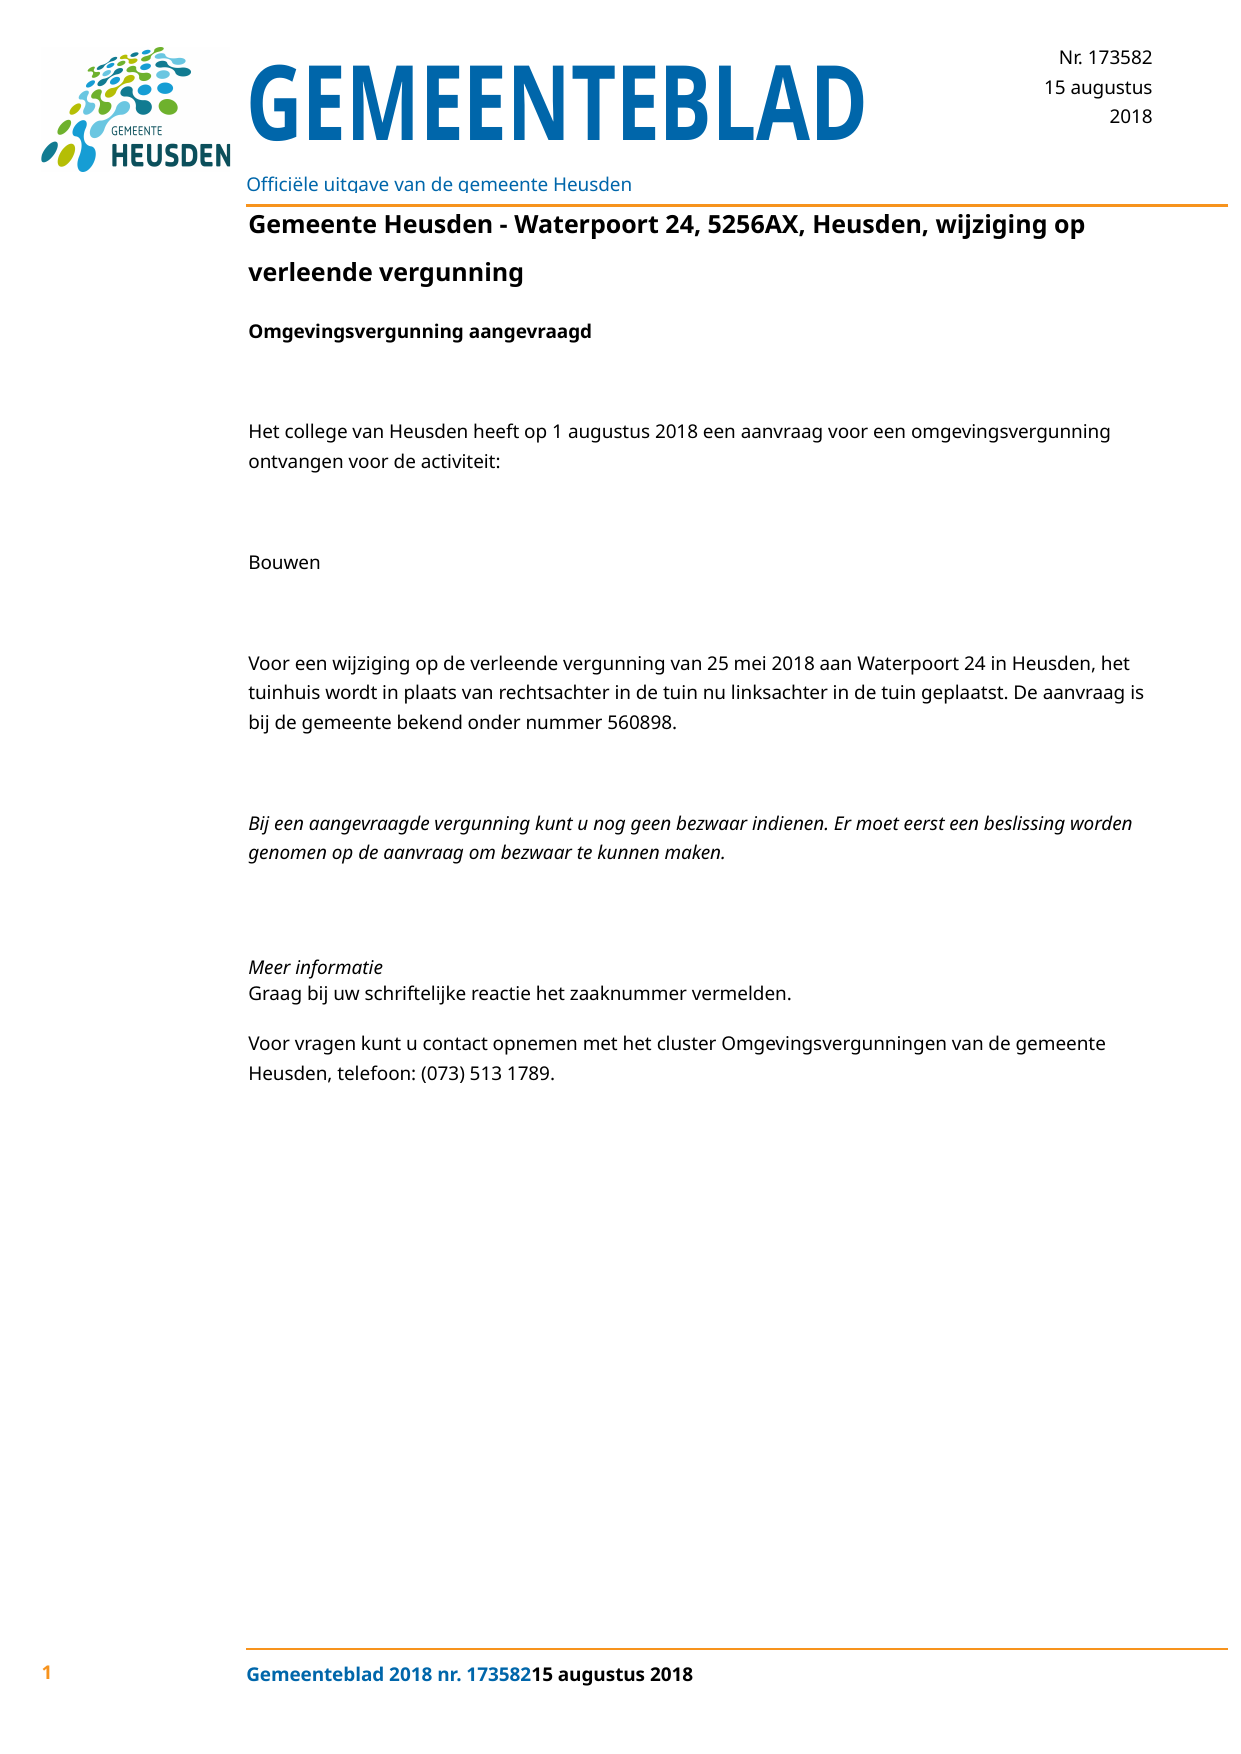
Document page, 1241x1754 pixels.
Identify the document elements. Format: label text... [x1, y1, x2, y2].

text Voor vragen kunt u contact opnemen met het cluster Omgevingsvergunningen van de gemeente Heusden, telefoon: (073) 513 1789. [248, 1030, 1152, 1085]
text Bouwen [248, 549, 1152, 575]
text Graag bij uw schriftelijke reactie het zaaknummer vermelden. [248, 980, 1152, 1005]
text Omgevingsvergunning aangevraagd [248, 318, 1152, 344]
text Bij een aangevraagde vergunning kunt u nog geen bezwaar indienen. Er moet eerst een beslissing worden genomen op de aanvraag om bezwaar te kunnen maken. [248, 810, 1152, 865]
picture [41, 47, 231, 172]
text Het college van Heusden heeft op 1 augustus 2018 een aanvraag voor een omgevingsvergunning ontvangen voor de activiteit: [248, 419, 1152, 474]
text Gemeente Heusden - Waterpoort 24, 5256AX, Heusden, wijziging op verleende vergunning [248, 207, 1152, 288]
text Meer informatie [248, 954, 1152, 980]
text Voor een wijziging op de verleende vergunning van 25 mei 2018 aan Waterpoort 24 in Heusden, het tuinhuis wordt in plaats van rechtsachter in de tuin nu linksachter in de tuin geplaatst. De aanvraag is bij de gemeente bekend onder nummer 560898. [248, 650, 1152, 735]
